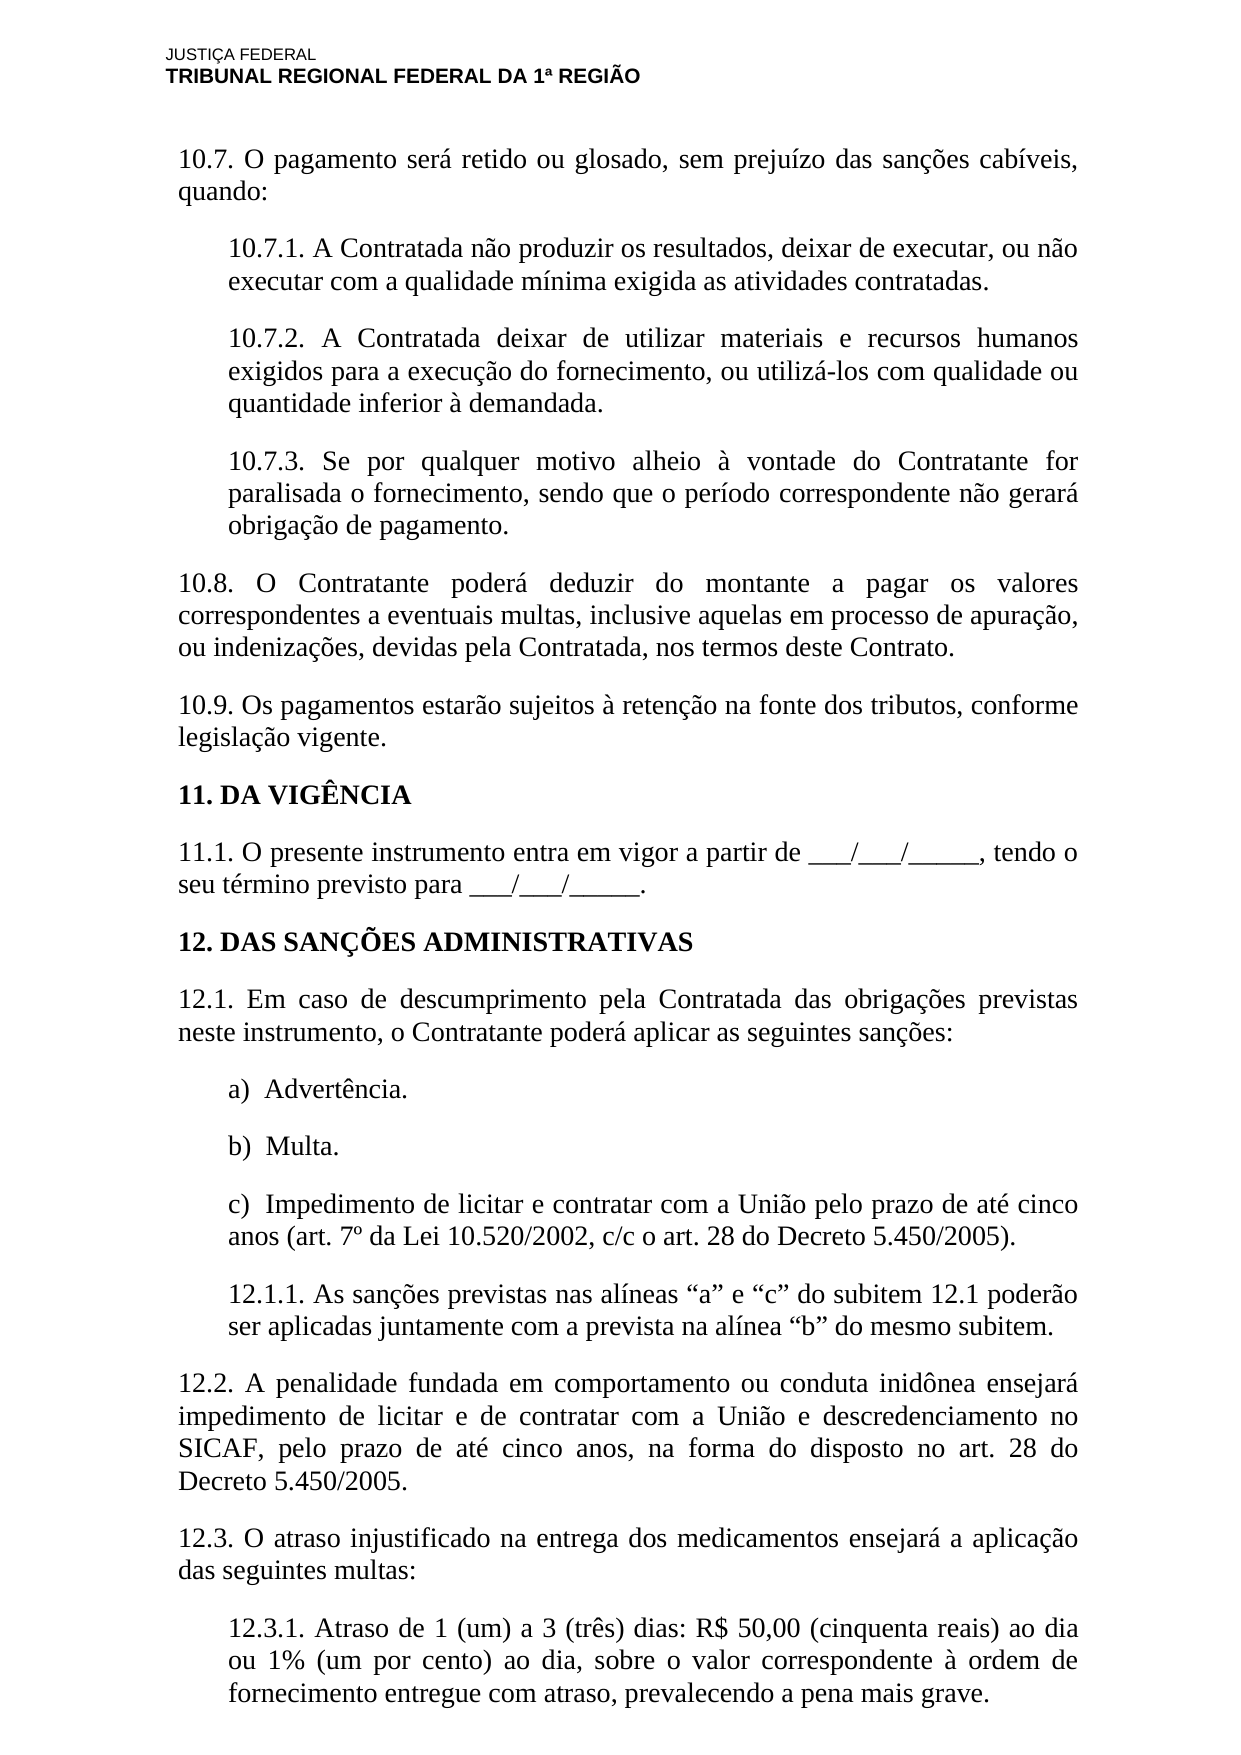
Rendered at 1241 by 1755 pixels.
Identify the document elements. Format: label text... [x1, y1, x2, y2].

text 11. DA VIGÊNCIA [178, 778, 1080, 810]
text 12.1.1. As sanções previstas nas alíneas “a” e “c” do subitem 12.1 poderão ser aplicadas juntamente com a prevista na alínea “b” do mesmo subitem. [228, 1277, 1080, 1341]
text 12.1. Em caso de descumprimento pela Contratada das obrigações previstas neste instrumento, o Contratante poderá aplicar as seguintes sanções: [178, 982, 1080, 1047]
text 10.9. Os pagamentos estarão sujeitos à retenção na fonte dos tributos, conforme legislação vigente. [178, 688, 1080, 753]
text 12. DAS SANÇÕES ADMINISTRATIVAS [178, 925, 1080, 957]
text c) Impedimento de licitar e contratar com a União pelo prazo de até cinco anos (art. 7º da Lei 10.520/2002, c/c o art. 28 do Decreto 5.450/2005). [228, 1187, 1080, 1252]
text 12.3.1. Atraso de 1 (um) a 3 (três) dias: R$ 50,00 (cinquenta reais) ao dia ou 1% (um por cento) ao dia, sobre o valor correspondente à ordem de fornecimento entregue com atraso, prevalecendo a pena mais grave. [228, 1611, 1080, 1708]
text b) Multa. [228, 1129, 1080, 1162]
text 10.7.2. A Contratada deixar de utilizar materiais e recursos humanos exigidos para a execução do fornecimento, ou utilizá-los com qualidade ou quantidade inferior à demandada. [228, 321, 1080, 418]
text 10.7. O pagamento será retido ou glosado, sem prejuízo das sanções cabíveis, quando: [178, 142, 1080, 207]
text 11.1. O presente instrumento entra em vigor a partir de ___/___/_____, tendo o seu término previsto para ___/___/_____. [178, 835, 1080, 900]
text 12.2. A penalidade fundada em comportamento ou conduta inidônea ensejará impedimento de licitar e de contratar com a União e descredenciamento no SICAF, pelo prazo de até cinco anos, na forma do disposto no art. 28 do Decreto 5.450/2005. [178, 1366, 1080, 1496]
text 10.7.1. A Contratada não produzir os resultados, deixar de executar, ou não executar com a qualidade mínima exigida as atividades contratadas. [228, 232, 1080, 296]
text 10.8. O Contratante poderá deduzir do montante a pagar os valores correspondentes a eventuais multas, inclusive aquelas em processo de apuração, ou indenizações, devidas pela Contratada, nos termos deste Contrato. [178, 566, 1080, 663]
text 10.7.3. Se por qualquer motivo alheio à vontade do Contratante for paralisada o fornecimento, sendo que o período correspondente não gerará obrigação de pagamento. [228, 443, 1080, 541]
text a) Advertência. [228, 1072, 1080, 1104]
text 12.3. O atraso injustificado na entrega dos medicamentos ensejará a aplicação das seguintes multas: [178, 1521, 1080, 1586]
